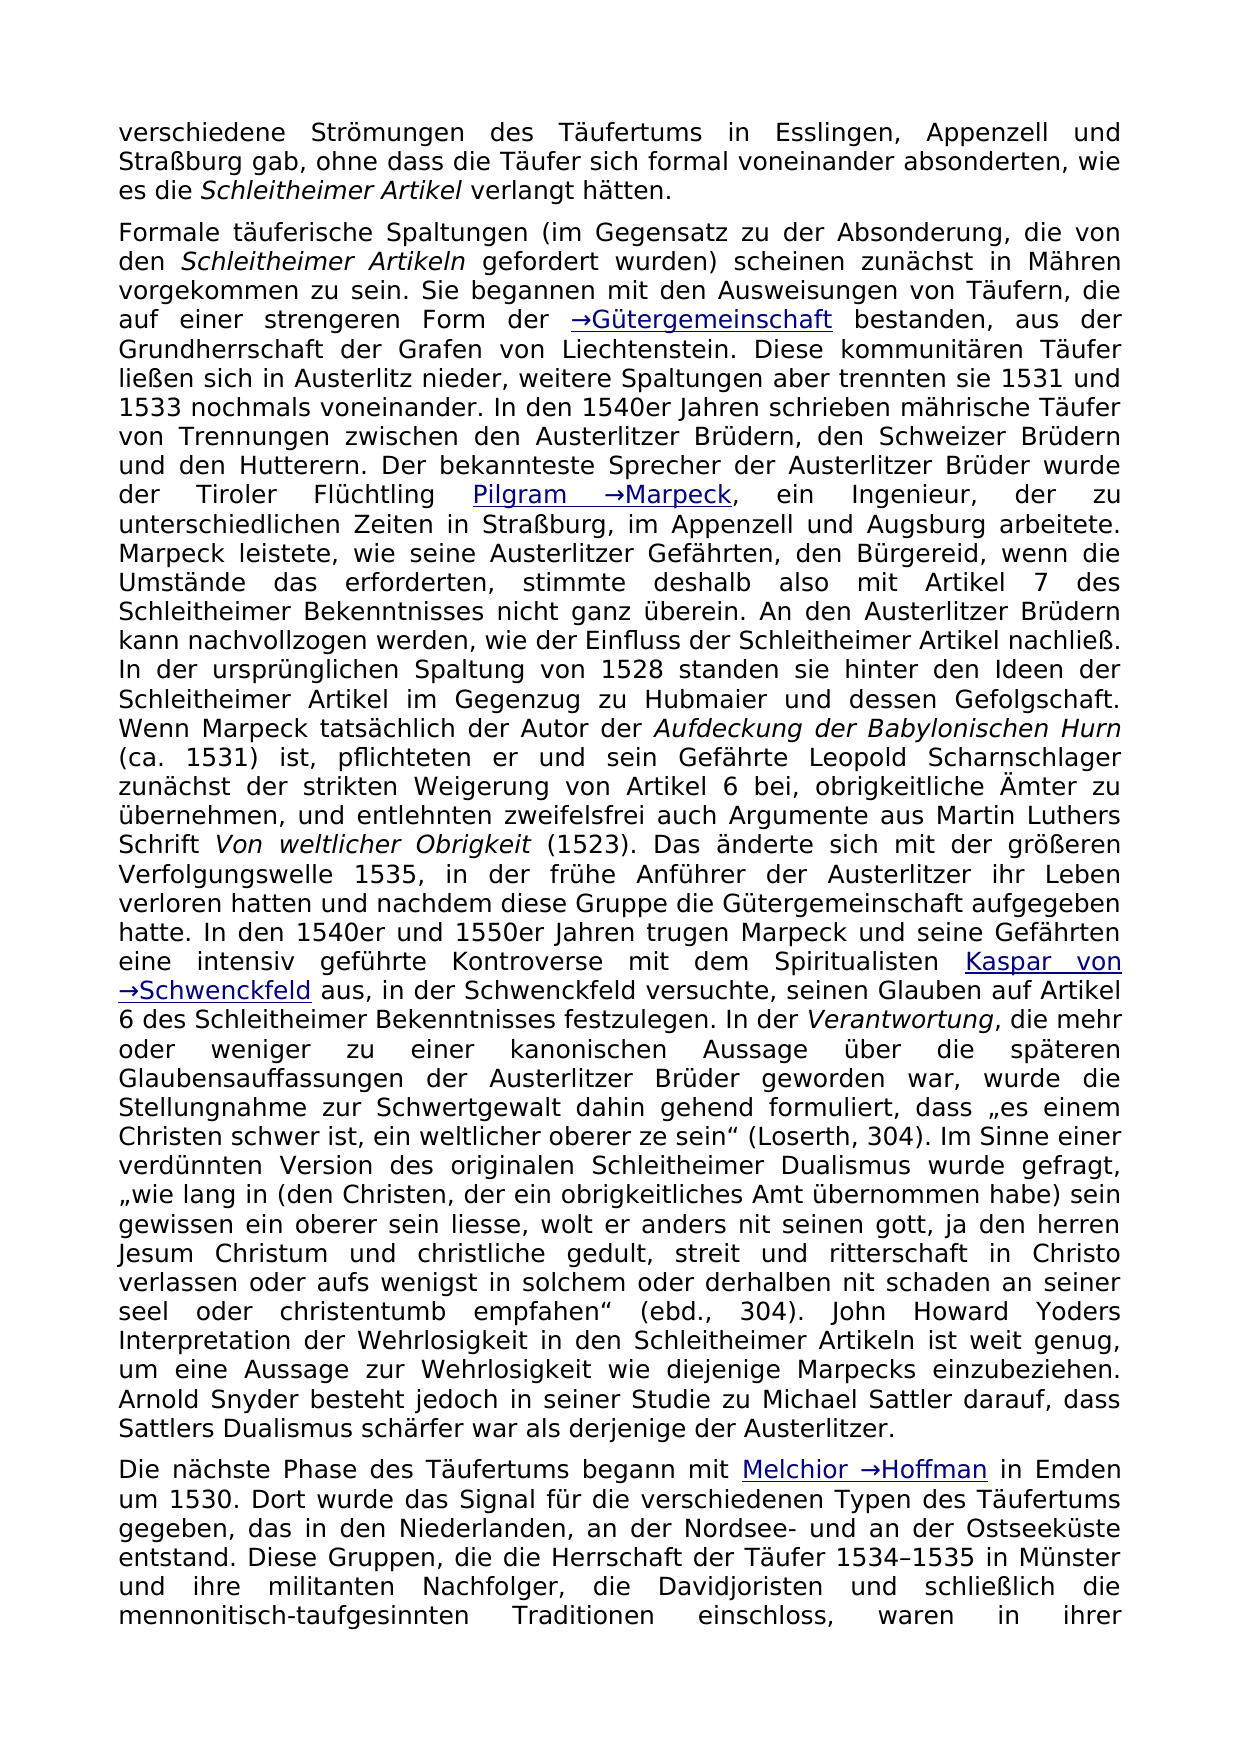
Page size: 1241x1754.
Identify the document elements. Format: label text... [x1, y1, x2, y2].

text Formale täuferische Spaltungen (im Gegensatz zu der Absonderung, die von den Schleitheimer Artikeln gefordert wurden) scheinen zunächst in Mähren vorgekommen zu sein. Sie begannen mit den Ausweisungen von Täufern, die auf einer strengeren Form der →Gütergemeinschaft bestanden, aus der Grundherrschaft der Grafen von Liechtenstein. Diese kommunitären Täufer ließen sich in Austerlitz nieder, weitere Spaltungen aber trennten sie 1531 und 1533 nochmals voneinander. In den 1540er Jahren schrieben mährische Täufer von Trennungen zwischen den Austerlitzer Brüdern, den Schweizer Brüdern und den Hutterern. Der bekannteste Sprecher der Austerlitzer Brüder wurde der Tiroler Flüchtling Pilgram →Marpeck, ein Ingenieur, der zu unterschiedlichen Zeiten in Straßburg, im Appenzell und Augsburg arbeitete. Marpeck leistete, wie seine Austerlitzer Gefährten, den Bürgereid, wenn die Umstände das erforderten, stimmte deshalb also mit Artikel 7 des Schleitheimer Bekenntnisses nicht ganz überein. An den Austerlitzer Brüdern kann nachvollzogen werden, wie der Einfluss der Schleitheimer Artikel nachließ. In der ursprünglichen Spaltung von 1528 standen sie hinter den Ideen der Schleitheimer Artikel im Gegenzug zu Hubmaier und dessen Gefolgschaft. Wenn Marpeck tatsächlich der Autor der Aufdeckung der Babylonischen Hurn (ca. 1531) ist, pflichteten er und sein Gefährte Leopold Scharnschlager zunächst der strikten Weigerung von Artikel 6 bei, obrigkeitliche Ämter zu übernehmen, und entlehnten zweifelsfrei auch Argumente aus Martin Luthers Schrift Von weltlicher Obrigkeit (1523). Das änderte sich mit der größeren Verfolgungswelle 1535, in der frühe Anführer der Austerlitzer ihr Leben verloren hatten und nachdem diese Gruppe die Gütergemeinschaft aufgegeben hatte. In den 1540er und 1550er Jahren trugen Marpeck und seine Gefährten eine intensiv geführte Kontroverse mit dem Spiritualisten Kaspar von →Schwenckfeld aus, in der Schwenckfeld versuchte, seinen Glauben auf Artikel 6 des Schleitheimer Bekenntnisses festzulegen. In der Verantwortung, die mehr oder weniger zu einer kanonischen Aussage über die späteren Glaubensauffassungen der Austerlitzer Brüder geworden war, wurde die Stellungnahme zur Schwertgewalt dahin gehend formuliert, dass „es einem Christen schwer ist, ein weltlicher oberer ze sein“ (Loserth, 304). Im Sinne einer verdünnten Version des originalen Schleitheimer Dualismus wurde gefragt, „wie lang in (den Christen, der ein obrigkeitliches Amt übernommen habe) sein gewissen ein oberer sein liesse, wolt er anders nit seinen gott, ja den herren Jesum Christum und christliche gedult, streit und ritterschaft in Christo verlassen oder aufs wenigst in solchem oder derhalben nit schaden an seiner seel oder christentumb empfahen“ (ebd., 304). John Howard Yoders Interpretation der Wehrlosigkeit in den Schleitheimer Artikeln ist weit genug, um eine Aussage zur Wehrlosigkeit wie diejenige Marpecks einzubeziehen. Arnold Snyder besteht jedoch in seiner Studie zu Michael Sattler darauf, dass Sattlers Dualismus schärfer war als derjenige der Austerlitzer. [118, 218, 1122, 1443]
text Die nächste Phase des Täufertums begann mit Melchior →Hoffman in Emden um 1530. Dort wurde das Signal für die verschiedenen Typen des Täufertums gegeben, das in den Niederlanden, an der Nordsee- und an der Ostseeküste entstand. Diese Gruppen, die die Herrschaft der Täufer 1534–1535 in Münster und ihre militanten Nachfolger, die Davidjoristen und schließlich die mennonitisch-taufgesinnten Traditionen einschloss, waren in ihrer [118, 1456, 1122, 1631]
text verschiedene Strömungen des Täufertums in Esslingen, Appenzell und Straßburg gab, ohne dass die Täufer sich formal voneinander absonderten, wie es die Schleitheimer Artikel verlangt hätten. [118, 118, 1122, 206]
